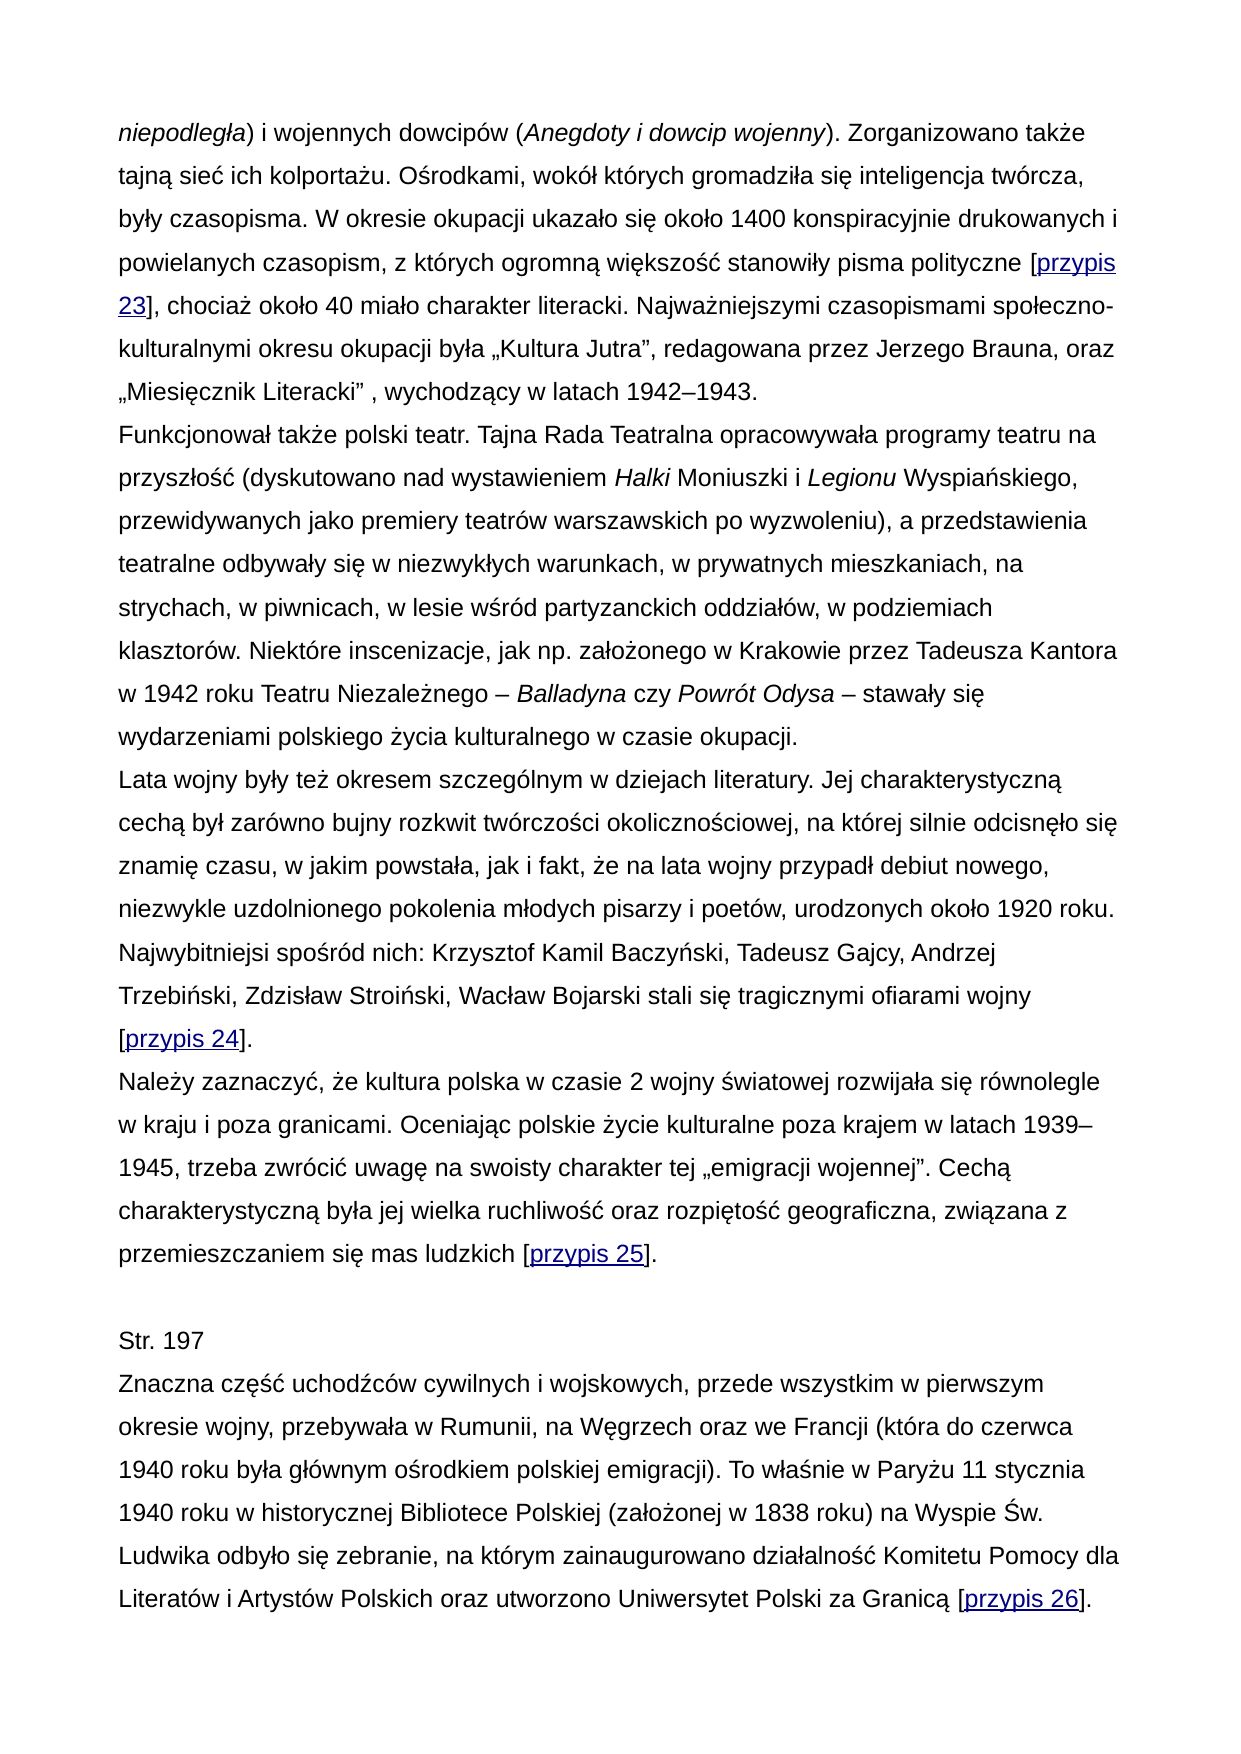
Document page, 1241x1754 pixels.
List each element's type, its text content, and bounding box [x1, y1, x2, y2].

text Znaczna część uchodźców cywilnych i wojskowych, przede wszystkim w pierwszym okresie wojny, przebywała w Rumunii, na Węgrzech oraz we Francji (która do czerwca 1940 roku była głównym ośrodkiem polskiej emigracji). To właśnie w Paryżu 11 stycznia 1940 roku w historycznej Bibliotece Polskiej (założonej w 1838 roku) na Wyspie Św. Ludwika odbyło się zebranie, na którym zainaugurowano działalność Komitetu Pomocy dla Literatów i Artystów Polskich oraz utworzono Uniwersytet Polski za Granicą [przypis 26]. [118, 1369, 1122, 1613]
text Lata wojny były też okresem szczególnym w dziejach literatury. Jej charakterystyczną cechą był zarówno bujny rozkwit twórczości okolicznościowej, na której silnie odcisnęło się znamię czasu, w jakim powstała, jak i fakt, że na lata wojny przypadł debiut nowego, niezwykle uzdolnionego pokolenia młodych pisarzy i poetów, urodzonych około 1920 roku. Najwybitniejsi spośród nich: Krzysztof Kamil Baczyński, Tadeusz Gajcy, Andrzej Trzebiński, Zdzisław Stroiński, Wacław Bojarski stali się tragicznymi ofiarami wojny [przypis 24]. [118, 765, 1122, 1052]
text Należy zaznaczyć, że kultura polska w czasie 2 wojny światowej rozwijała się równolegle w kraju i poza granicami. Oceniając polskie życie kulturalne poza krajem w latach 1939–1945, trzeba zwrócić uwagę na swoisty charakter tej „emigracji wojennej”. Cechą charakterystyczną była jej wielka ruchliwość oraz rozpiętość geograficzna, związana z przemieszczaniem się mas ludzkich [przypis 25]. [118, 1067, 1122, 1268]
text Funkcjonował także polski teatr. Tajna Rada Teatralna opracowywała programy teatru na przyszłość (dyskutowano nad wystawieniem Halki Moniuszki i Legionu Wyspiańskiego, przewidywanych jako premiery teatrów warszawskich po wyzwoleniu), a przedstawienia teatralne odbywały się w niezwykłych warunkach, w prywatnych mieszkaniach, na strychach, w piwnicach, w lesie wśród partyzanckich oddziałów, w podziemiach klasztorów. Niektóre inscenizacje, jak np. założonego w Krakowie przez Tadeusza Kantora w 1942 roku Teatru Niezależnego – Balladyna czy Powrót Odysa – stawały się wydarzeniami polskiego życia kulturalnego w czasie okupacji. [118, 420, 1122, 751]
text niepodległa) i wojennych dowcipów (Anegdoty i dowcip wojenny). Zorganizowano także tajną sieć ich kolportażu. Ośrodkami, wokół których gromadziła się inteligencja twórcza, były czasopisma. W okresie okupacji ukazało się około 1400 konspiracyjnie drukowanych i powielanych czasopism, z których ogromną większość stanowiły pisma polityczne [przypis 23], chociaż około 40 miało charakter literacki. Najważniejszymi czasopismami społeczno-kulturalnymi okresu okupacji była „Kultura Jutra”, redagowana przez Jerzego Brauna, oraz „Miesięcznik Literacki” , wychodzący w latach 1942–1943. [118, 118, 1122, 406]
text Str. 197 [118, 1326, 1122, 1354]
